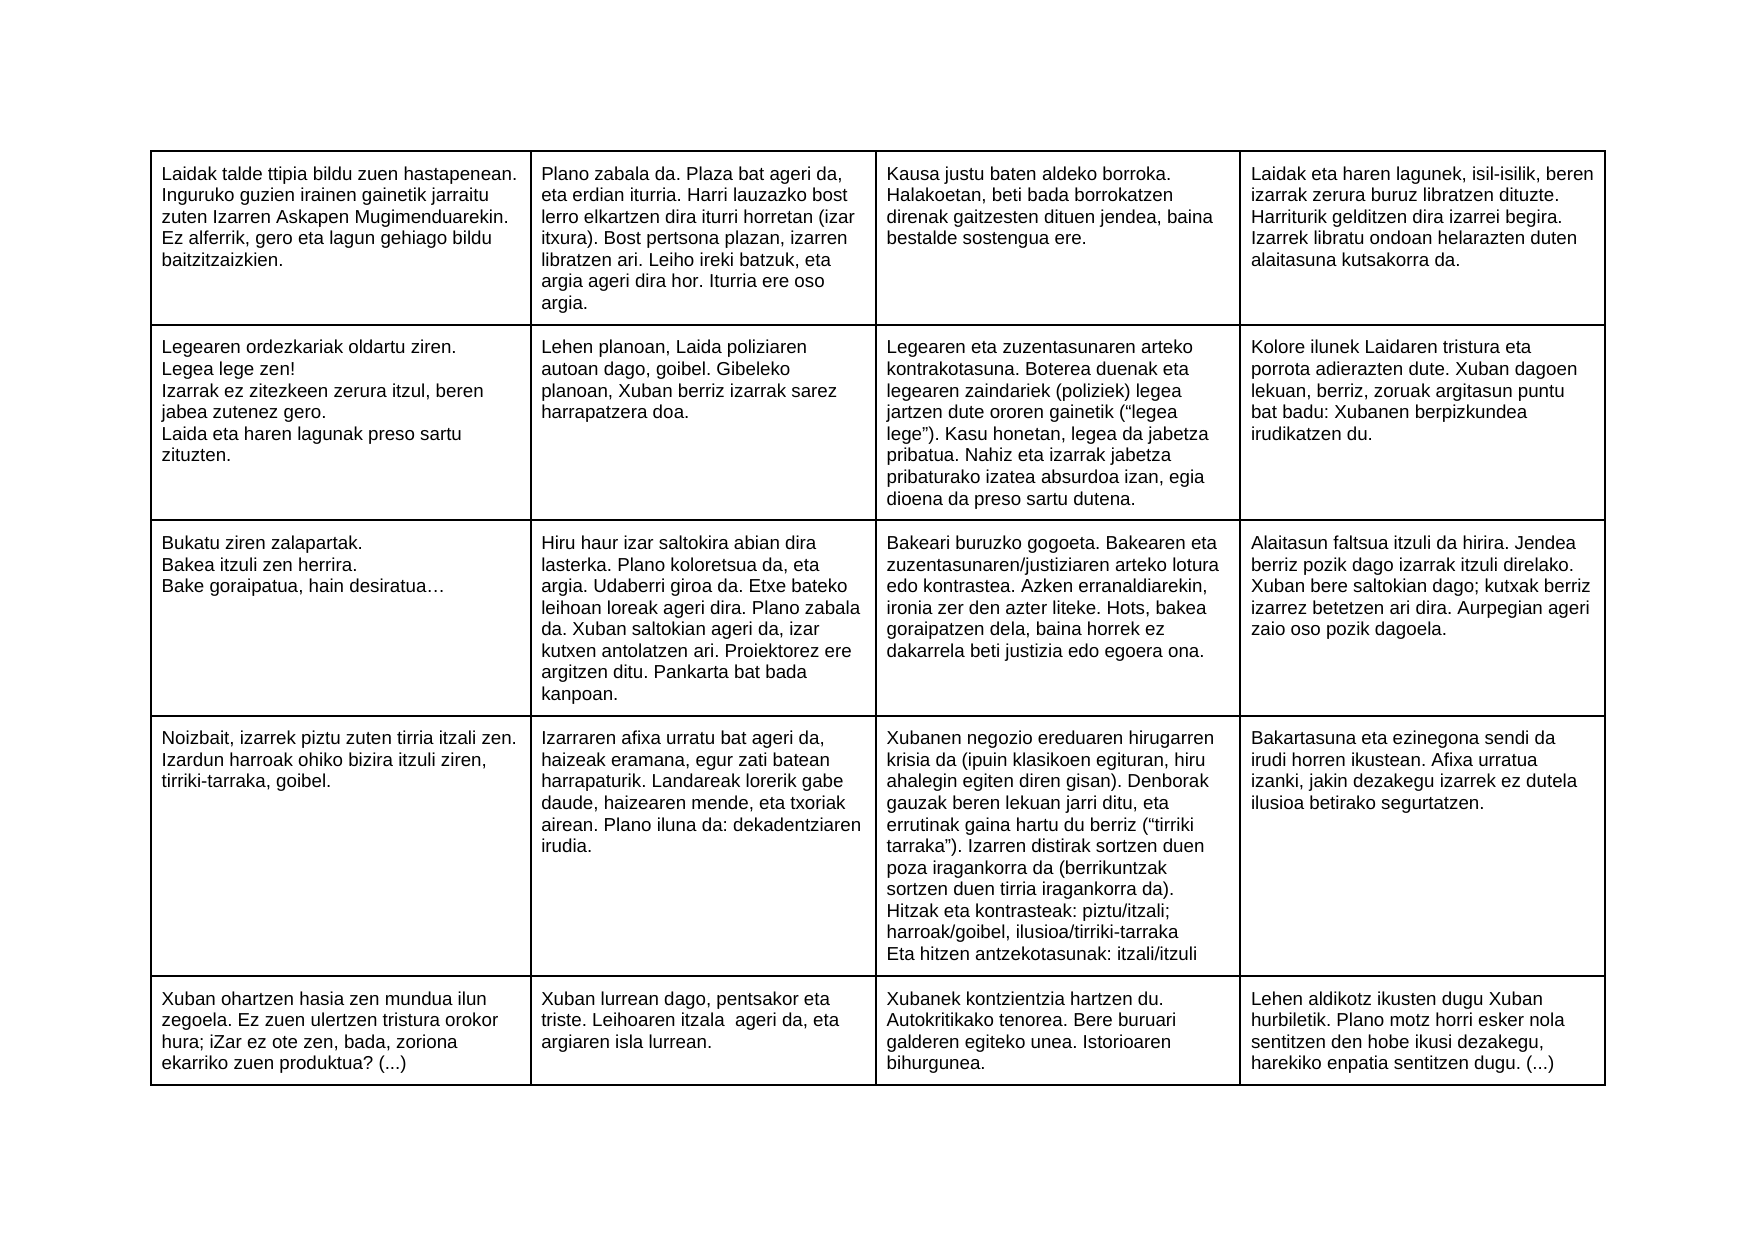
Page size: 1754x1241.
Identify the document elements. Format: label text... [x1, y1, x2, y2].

table_cell Lehen planoan, Laida poliziaren autoan dago, goibel. Gibeleko planoan, Xuban berriz izarrak sarez harrapatzera doa. [532, 326, 875, 519]
table_cell Plano zabala da. Plaza bat ageri da, eta erdian iturria. Harri lauzazko bost lerro elkartzen dira iturri horretan (izar itxura). Bost pertsona plazan, izarren libratzen ari. Leiho ireki batzuk, eta argia ageri dira hor. Iturria ere oso argia. [532, 152, 875, 324]
table_cell Bukatu ziren zalapartak. Bakea itzuli zen herrira. Bake goraipatua, hain desiratua… [152, 521, 530, 715]
table_cell Kausa justu baten aldeko borroka. Halakoetan, beti bada borrokatzen direnak gaitzesten dituen jendea, baina bestalde sostengua ere. [877, 152, 1239, 324]
table_cell Xuban lurrean dago, pentsakor eta triste. Leihoaren itzala ageri da, eta argiaren isla lurrean. [532, 977, 875, 1084]
table_cell Legearen eta zuzentasunaren arteko kontrakotasuna. Boterea duenak eta legearen zaindariek (poliziek) legea jartzen dute ororen gainetik (“legea lege”). Kasu honetan, legea da jabetza pribatua. Nahiz eta izarrak jabetza pribaturako izatea absurdoa izan, egia dioena da preso sartu dutena. [877, 326, 1239, 519]
table_cell Hiru haur izar saltokira abian dira lasterka. Plano koloretsua da, eta argia. Udaberri giroa da. Etxe bateko leihoan loreak ageri dira. Plano zabala da. Xuban saltokian ageri da, izar kutxen antolatzen ari. Proiektorez ere argitzen ditu. Pankarta bat bada kanpoan. [532, 521, 875, 715]
table_cell Legearen ordezkariak oldartu ziren. Legea lege zen! Izarrak ez zitezkeen zerura itzul, beren jabea zutenez gero. Laida eta haren lagunak preso sartu zituzten. [152, 326, 530, 519]
table_cell Laidak eta haren lagunek, isil-isilik, beren izarrak zerura buruz libratzen dituzte. Harriturik gelditzen dira izarrei begira. Izarrek libratu ondoan helarazten duten alaitasuna kutsakorra da. [1241, 152, 1604, 324]
table_cell Noizbait, izarrek piztu zuten tirria itzali zen. Izardun harroak ohiko bizira itzuli ziren, tirriki-tarraka, goibel. [152, 717, 530, 975]
table_cell Alaitasun faltsua itzuli da hirira. Jendea berriz pozik dago izarrak itzuli direlako. Xuban bere saltokian dago; kutxak berriz izarrez betetzen ari dira. Aurpegian ageri zaio oso pozik dagoela. [1241, 521, 1604, 715]
table_cell Bakartasuna eta ezinegona sendi da irudi horren ikustean. Afixa urratua izanki, jakin dezakegu izarrek ez dutela ilusioa betirako segurtatzen. [1241, 717, 1604, 975]
table_cell Xubanek kontzientzia hartzen du. Autokritikako tenorea. Bere buruari galderen egiteko unea. Istorioaren bihurgunea. [877, 977, 1239, 1084]
table_cell Laidak talde ttipia bildu zuen hastapenean. Inguruko guzien irainen gainetik jarraitu zuten Izarren Askapen Mugimenduarekin. Ez alferrik, gero eta lagun gehiago bildu baitzitzaizkien. [152, 152, 530, 324]
table_cell Xuban ohartzen hasia zen mundua ilun zegoela. Ez zuen ulertzen tristura orokor hura; iZar ez ote zen, bada, zoriona ekarriko zuen produktua? (...) [152, 977, 530, 1084]
table_cell Kolore ilunek Laidaren tristura eta porrota adierazten dute. Xuban dagoen lekuan, berriz, zoruak argitasun puntu bat badu: Xubanen berpizkundea irudikatzen du. [1241, 326, 1604, 519]
table_cell Lehen aldikotz ikusten dugu Xuban hurbiletik. Plano motz horri esker nola sentitzen den hobe ikusi dezakegu, harekiko enpatia sentitzen dugu. (...) [1241, 977, 1604, 1084]
table_cell Izarraren afixa urratu bat ageri da, haizeak eramana, egur zati batean harrapaturik. Landareak lorerik gabe daude, haizearen mende, eta txoriak airean. Plano iluna da: dekadentziaren irudia. [532, 717, 875, 975]
table_cell Xubanen negozio ereduaren hirugarren krisia da (ipuin klasikoen egituran, hiru ahalegin egiten diren gisan). Denborak gauzak beren lekuan jarri ditu, eta errutinak gaina hartu du berriz (“tirriki tarraka”). Izarren distirak sortzen duen poza iragankorra da (berrikuntzak sortzen duen tirria iragankorra da). Hitzak eta kontrasteak: piztu/itzali; harroak/goibel, ilusioa/tirriki-tarraka Eta hitzen antzekotasunak: itzali/itzuli [877, 717, 1239, 975]
table_cell Bakeari buruzko gogoeta. Bakearen eta zuzentasunaren/justiziaren arteko lotura edo kontrastea. Azken erranaldiarekin, ironia zer den azter liteke. Hots, bakea goraipatzen dela, baina horrek ez dakarrela beti justizia edo egoera ona. [877, 521, 1239, 715]
